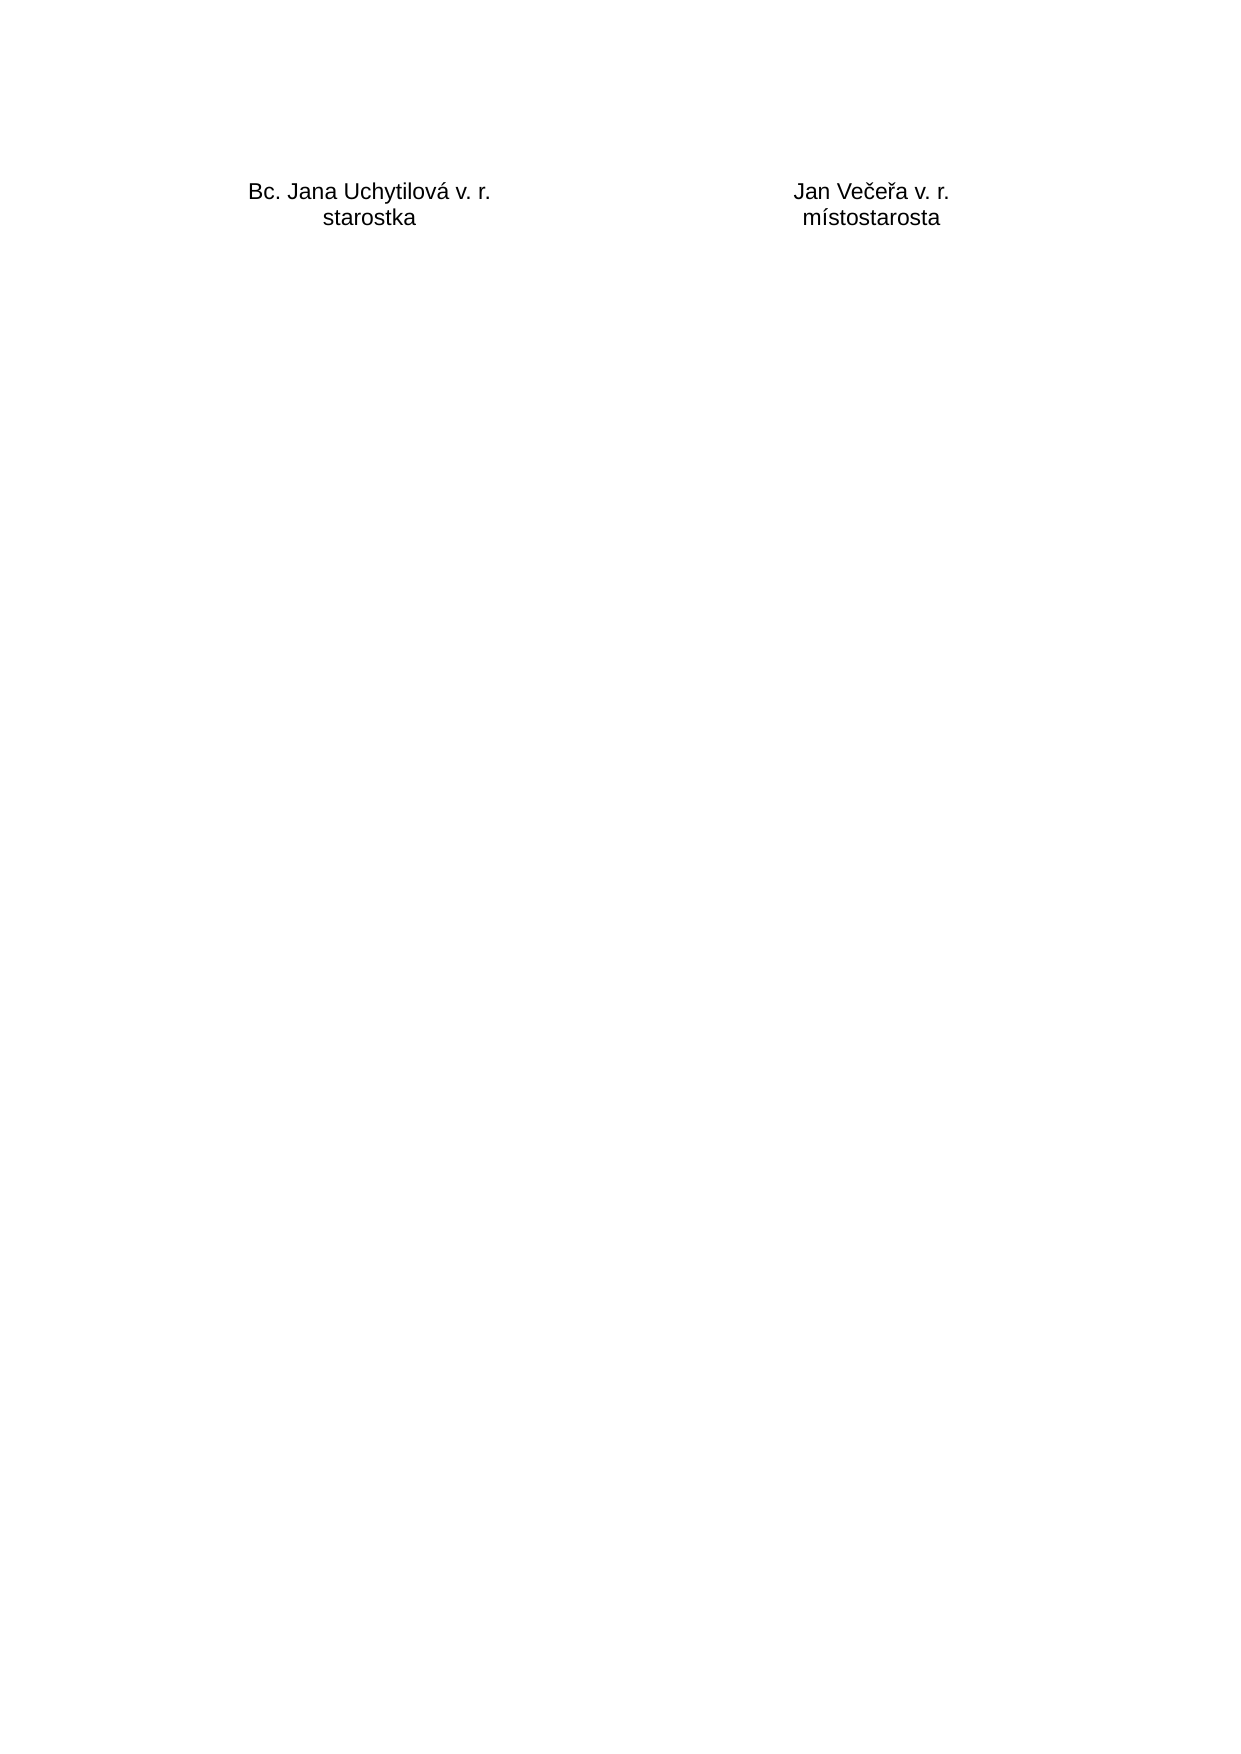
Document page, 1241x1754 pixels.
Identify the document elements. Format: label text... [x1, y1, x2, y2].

table_header Jan Večeřa v. r. místostarosta [620, 118, 1122, 236]
table_header Bc. Jana Uchytilová v. r. starostka [118, 118, 620, 236]
table_cell [620, 236, 1122, 354]
table_cell [118, 236, 620, 354]
